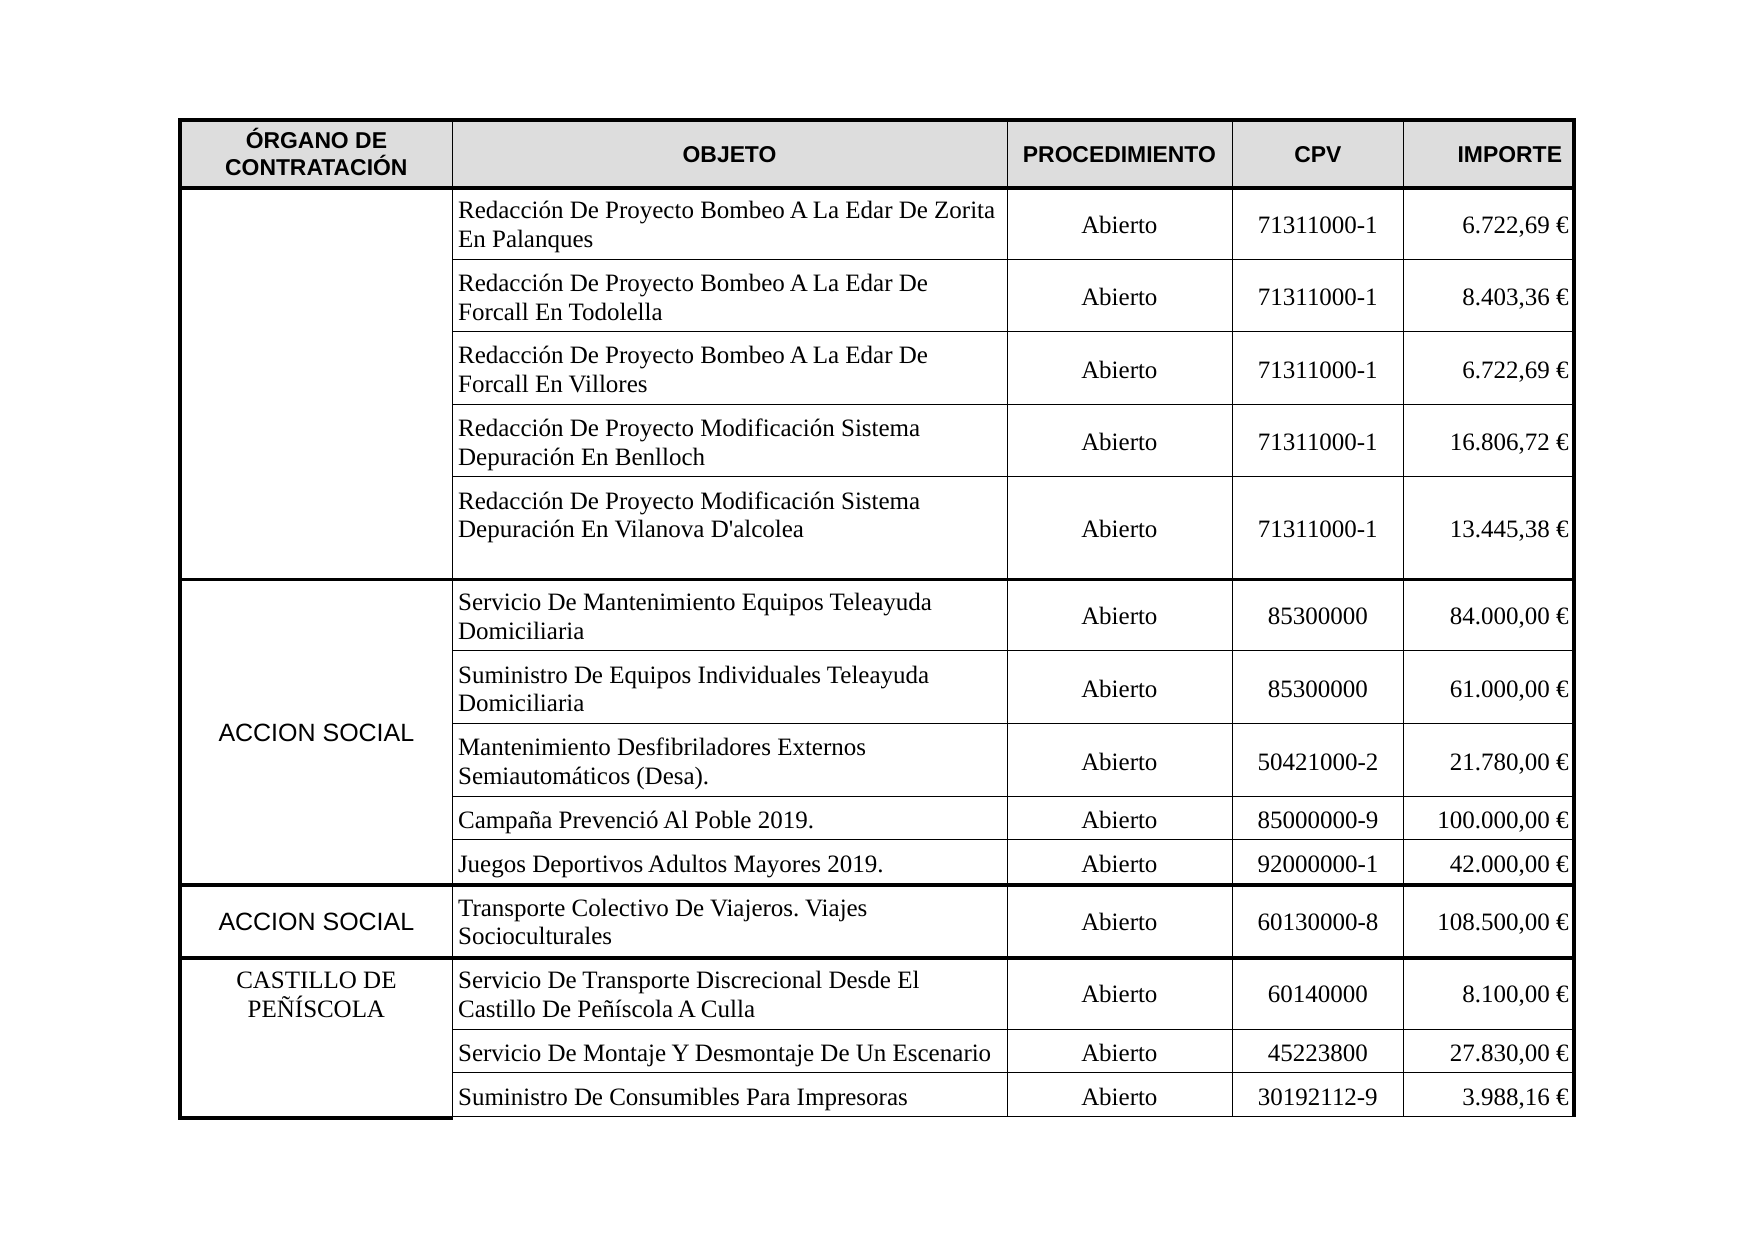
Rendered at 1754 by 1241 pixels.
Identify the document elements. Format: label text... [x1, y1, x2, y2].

table_cell Abierto [1008, 190, 1232, 258]
table_cell 8.403,36 € [1404, 260, 1572, 331]
table_cell Abierto [1008, 1073, 1232, 1116]
table_cell 27.830,00 € [1404, 1030, 1572, 1072]
table_cell 21.780,00 € [1404, 724, 1572, 796]
table_cell Mantenimiento Desfibriladores Externos Semiautomáticos (Desa). [453, 724, 1007, 796]
table_cell 61.000,00 € [1404, 651, 1572, 723]
table_cell 71311000-1 [1233, 405, 1403, 476]
table_cell Abierto [1008, 405, 1232, 476]
table_cell ACCION SOCIAL [182, 581, 452, 883]
table_cell Abierto [1008, 724, 1232, 796]
table_cell Redacción De Proyecto Modificación Sistema Depuración En Vilanova D'alcolea [453, 477, 1007, 578]
table_cell Redacción De Proyecto Modificación Sistema Depuración En Benlloch [453, 405, 1007, 476]
table_cell Juegos Deportivos Adultos Mayores 2019. [453, 840, 1007, 883]
table_cell 71311000-1 [1233, 477, 1403, 578]
table_cell 71311000-1 [1233, 260, 1403, 331]
table_header CPV [1233, 122, 1403, 186]
table_cell 84.000,00 € [1404, 581, 1572, 650]
table_cell Servicio De Montaje Y Desmontaje De Un Escenario [453, 1030, 1007, 1072]
table_cell Suministro De Consumibles Para Impresoras [453, 1073, 1007, 1116]
table_cell Abierto [1008, 840, 1232, 883]
table_header PROCEDIMIENTO [1008, 122, 1232, 186]
table_cell Suministro De Equipos Individuales Teleayuda Domiciliaria [453, 651, 1007, 723]
table_cell 16.806,72 € [1404, 405, 1572, 476]
table_cell 6.722,69 € [1404, 190, 1572, 258]
table_cell Abierto [1008, 581, 1232, 650]
table_cell Campaña Prevenció Al Poble 2019. [453, 797, 1007, 839]
table_cell 85300000 [1233, 581, 1403, 650]
table_cell 108.500,00 € [1404, 887, 1572, 956]
table_cell 92000000-1 [1233, 840, 1403, 883]
table_cell 71311000-1 [1233, 332, 1403, 404]
table_cell 30192112-9 [1233, 1073, 1403, 1116]
table_cell Abierto [1008, 477, 1232, 578]
table_cell 85300000 [1233, 651, 1403, 723]
table_cell 6.722,69 € [1404, 332, 1572, 404]
table_header ÓRGANO DE CONTRATACIÓN [182, 122, 452, 186]
table_cell 3.988,16 € [1404, 1073, 1572, 1116]
table_cell Redacción De Proyecto Bombeo A La Edar De Forcall En Todolella [453, 260, 1007, 331]
table_cell 8.100,00 € [1404, 960, 1572, 1028]
table_cell Redacción De Proyecto Bombeo A La Edar De Zorita En Palanques [453, 190, 1007, 258]
table_cell 60140000 [1233, 960, 1403, 1028]
table_header OBJETO [453, 122, 1007, 186]
table_cell Abierto [1008, 332, 1232, 404]
table_cell Abierto [1008, 887, 1232, 956]
table_cell 100.000,00 € [1404, 797, 1572, 839]
table_cell 42.000,00 € [1404, 840, 1572, 883]
table_cell 71311000-1 [1233, 190, 1403, 258]
table_cell CASTILLO DE PEÑÍSCOLA [182, 960, 452, 1116]
table_cell [182, 190, 452, 578]
table_cell 50421000-2 [1233, 724, 1403, 796]
table_cell 85000000-9 [1233, 797, 1403, 839]
table_cell Servicio De Mantenimiento Equipos Teleayuda Domiciliaria [453, 581, 1007, 650]
table_cell 13.445,38 € [1404, 477, 1572, 578]
table_header IMPORTE [1404, 122, 1572, 186]
table_cell ACCION SOCIAL [182, 887, 452, 956]
table_cell Abierto [1008, 797, 1232, 839]
table_cell Abierto [1008, 260, 1232, 331]
table_cell 60130000-8 [1233, 887, 1403, 956]
table_cell Abierto [1008, 651, 1232, 723]
table_cell Transporte Colectivo De Viajeros. Viajes Socioculturales [453, 887, 1007, 956]
table_cell Redacción De Proyecto Bombeo A La Edar De Forcall En Villores [453, 332, 1007, 404]
table_cell Servicio De Transporte Discrecional Desde El Castillo De Peñíscola A Culla [453, 960, 1007, 1028]
table_cell 45223800 [1233, 1030, 1403, 1072]
table_cell Abierto [1008, 1030, 1232, 1072]
table_cell Abierto [1008, 960, 1232, 1028]
